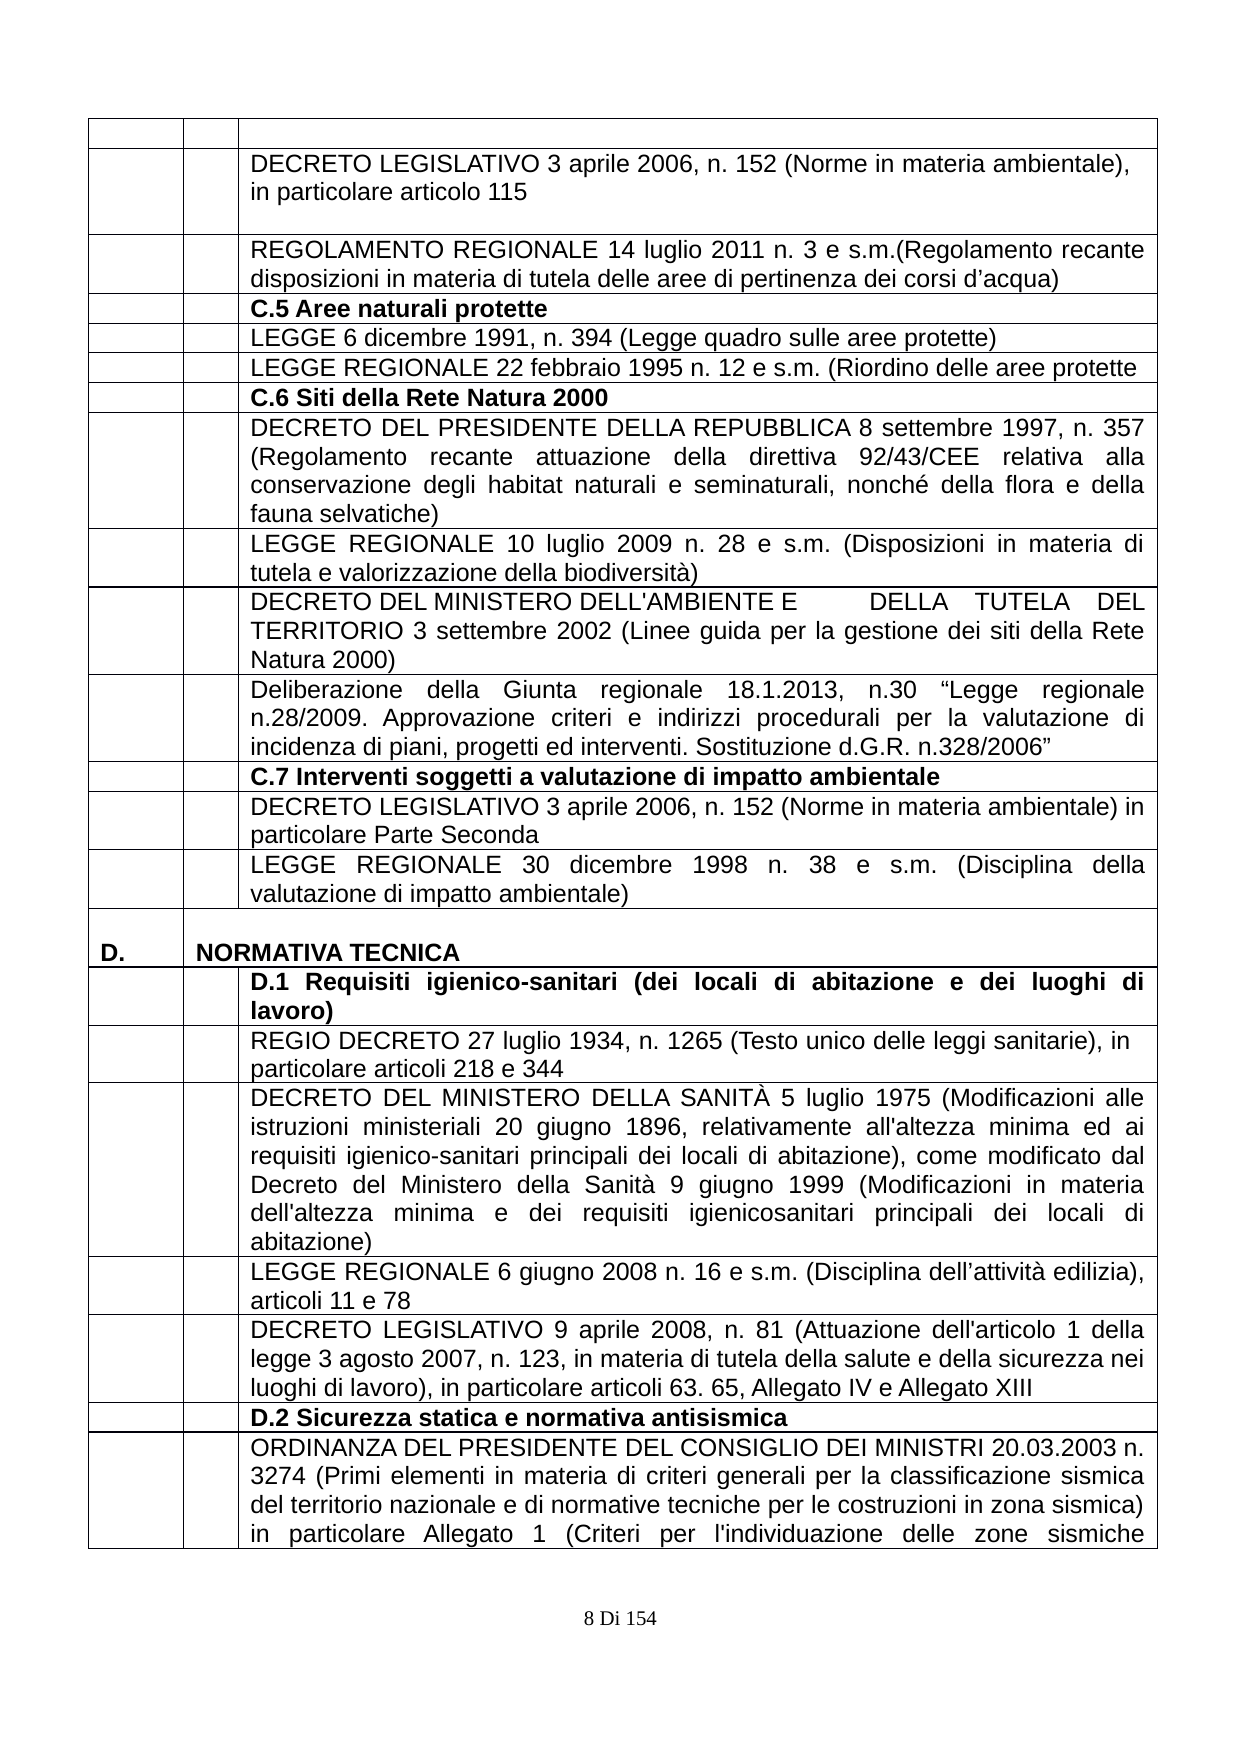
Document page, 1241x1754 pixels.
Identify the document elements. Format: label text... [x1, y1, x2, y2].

table_cell DECRETO LEGISLATIVO 9 aprile 2008, n. 81 (Attuazione dell'articolo 1 della legge 3 agosto 2007, n. 123, in materia di tutela della salute e della sicurezza nei luoghi di lavoro), in particolare articoli 63. 65, Allegato IV e Allegato XIII [239, 1315, 1157, 1402]
table_cell [184, 353, 238, 382]
table_cell C.5 Aree naturali protette [239, 294, 1157, 322]
table_cell [184, 383, 238, 412]
table_cell [184, 675, 238, 761]
table_cell REGOLAMENTO REGIONALE 14 luglio 2011 n. 3 e s.m.(Regolamento recante disposizioni in materia di tutela delle aree di pertinenza dei corsi d’acqua) [239, 235, 1157, 293]
table_cell DECRETO LEGISLATIVO 3 aprile 2006, n. 152 (Norme in materia ambientale), in particolare articolo 115 [239, 149, 1157, 234]
table_cell [184, 294, 238, 322]
table_cell [184, 588, 238, 674]
table_cell [184, 968, 238, 1025]
table_cell D.2 Sicurezza statica e normativa antisismica [239, 1403, 1157, 1431]
table_cell [89, 119, 183, 148]
table_cell [184, 1083, 238, 1256]
table_cell [89, 235, 183, 293]
table_cell [184, 324, 238, 352]
table_cell [89, 353, 183, 382]
table_cell C.6 Siti della Rete Natura 2000 [239, 383, 1157, 412]
table_cell DECRETO DEL MINISTERO DELL'AMBIENTE E DELLA TUTELA DEL TERRITORIO 3 settembre 2002 (Linee guida per la gestione dei siti della Rete Natura 2000) [239, 588, 1157, 674]
table_cell [89, 324, 183, 352]
table_cell [184, 1433, 238, 1547]
table_cell [184, 762, 238, 791]
table_cell [89, 1433, 183, 1547]
table_cell [184, 1257, 238, 1314]
table_cell [89, 383, 183, 412]
table_cell [89, 1026, 183, 1082]
table_cell [89, 675, 183, 761]
table_cell REGIO DECRETO 27 luglio 1934, n. 1265 (Testo unico delle leggi sanitarie), in particolare articoli 218 e 344 [239, 1026, 1157, 1082]
table_cell [184, 149, 238, 234]
table_cell [89, 529, 183, 586]
table_cell [184, 792, 238, 849]
table_cell D. [89, 909, 183, 966]
table_cell [184, 1315, 238, 1402]
table_cell DECRETO DEL PRESIDENTE DELLA REPUBBLICA 8 settembre 1997, n. 357 (Regolamento recante attuazione della direttiva 92/43/CEE relativa alla conservazione degli habitat naturali e seminaturali, nonché della flora e della fauna selvatiche) [239, 413, 1157, 528]
table_cell Deliberazione della Giunta regionale 18.1.2013, n.30 “Legge regionale n.28/2009. Approvazione criteri e indirizzi procedurali per la valutazione di incidenza di piani, progetti ed interventi. Sostituzione d.G.R. n.328/2006” [239, 675, 1157, 761]
table_cell LEGGE REGIONALE 22 febbraio 1995 n. 12 e s.m. (Riordino delle aree protette [239, 353, 1157, 382]
table_cell [89, 1257, 183, 1314]
table_cell LEGGE REGIONALE 30 dicembre 1998 n. 38 e s.m. (Disciplina della valutazione di impatto ambientale) [239, 850, 1157, 908]
table_cell [89, 1403, 183, 1431]
table_cell [89, 588, 183, 674]
table_cell [89, 968, 183, 1025]
table_cell DECRETO DEL MINISTERO DELLA SANITÀ 5 luglio 1975 (Modificazioni alle istruzioni ministeriali 20 giugno 1896, relativamente all'altezza minima ed ai requisiti igienico-sanitari principali dei locali di abitazione), come modificato dal Decreto del Ministero della Sanità 9 giugno 1999 (Modificazioni in materia dell'altezza minima e dei requisiti igienicosanitari principali dei locali di abitazione) [239, 1083, 1157, 1256]
table_cell [184, 235, 238, 293]
table_cell [239, 119, 1157, 148]
table_cell [184, 529, 238, 586]
table_cell [184, 1026, 238, 1082]
table_cell [184, 119, 238, 148]
table_cell LEGGE REGIONALE 10 luglio 2009 n. 28 e s.m. (Disposizioni in materia di tutela e valorizzazione della biodiversità) [239, 529, 1157, 586]
table_cell NORMATIVA TECNICA [184, 909, 1157, 966]
table_cell [89, 850, 183, 908]
table_cell [184, 850, 238, 908]
table_cell [184, 413, 238, 528]
table_cell [89, 792, 183, 849]
table_cell [89, 1315, 183, 1402]
table_cell C.7 Interventi soggetti a valutazione di impatto ambientale [239, 762, 1157, 791]
table_cell [89, 149, 183, 234]
table_cell LEGGE REGIONALE 6 giugno 2008 n. 16 e s.m. (Disciplina dell’attività edilizia), articoli 11 e 78 [239, 1257, 1157, 1314]
table_cell [89, 413, 183, 528]
table_cell DECRETO LEGISLATIVO 3 aprile 2006, n. 152 (Norme in materia ambientale) in particolare Parte Seconda [239, 792, 1157, 849]
table_cell LEGGE 6 dicembre 1991, n. 394 (Legge quadro sulle aree protette) [239, 324, 1157, 352]
table_cell [89, 1083, 183, 1256]
table_cell ORDINANZA DEL PRESIDENTE DEL CONSIGLIO DEI MINISTRI 20.03.2003 n. 3274 (Primi elementi in materia di criteri generali per la classificazione sismica del territorio nazionale e di normative tecniche per le costruzioni in zona sismica) in particolare Allegato 1 (Criteri per l'individuazione delle zone sismiche [239, 1433, 1157, 1547]
table_cell [184, 1403, 238, 1431]
table_cell [89, 294, 183, 322]
table_cell D.1 Requisiti igienico-sanitari (dei locali di abitazione e dei luoghi di lavoro) [239, 968, 1157, 1025]
table_cell [89, 762, 183, 791]
